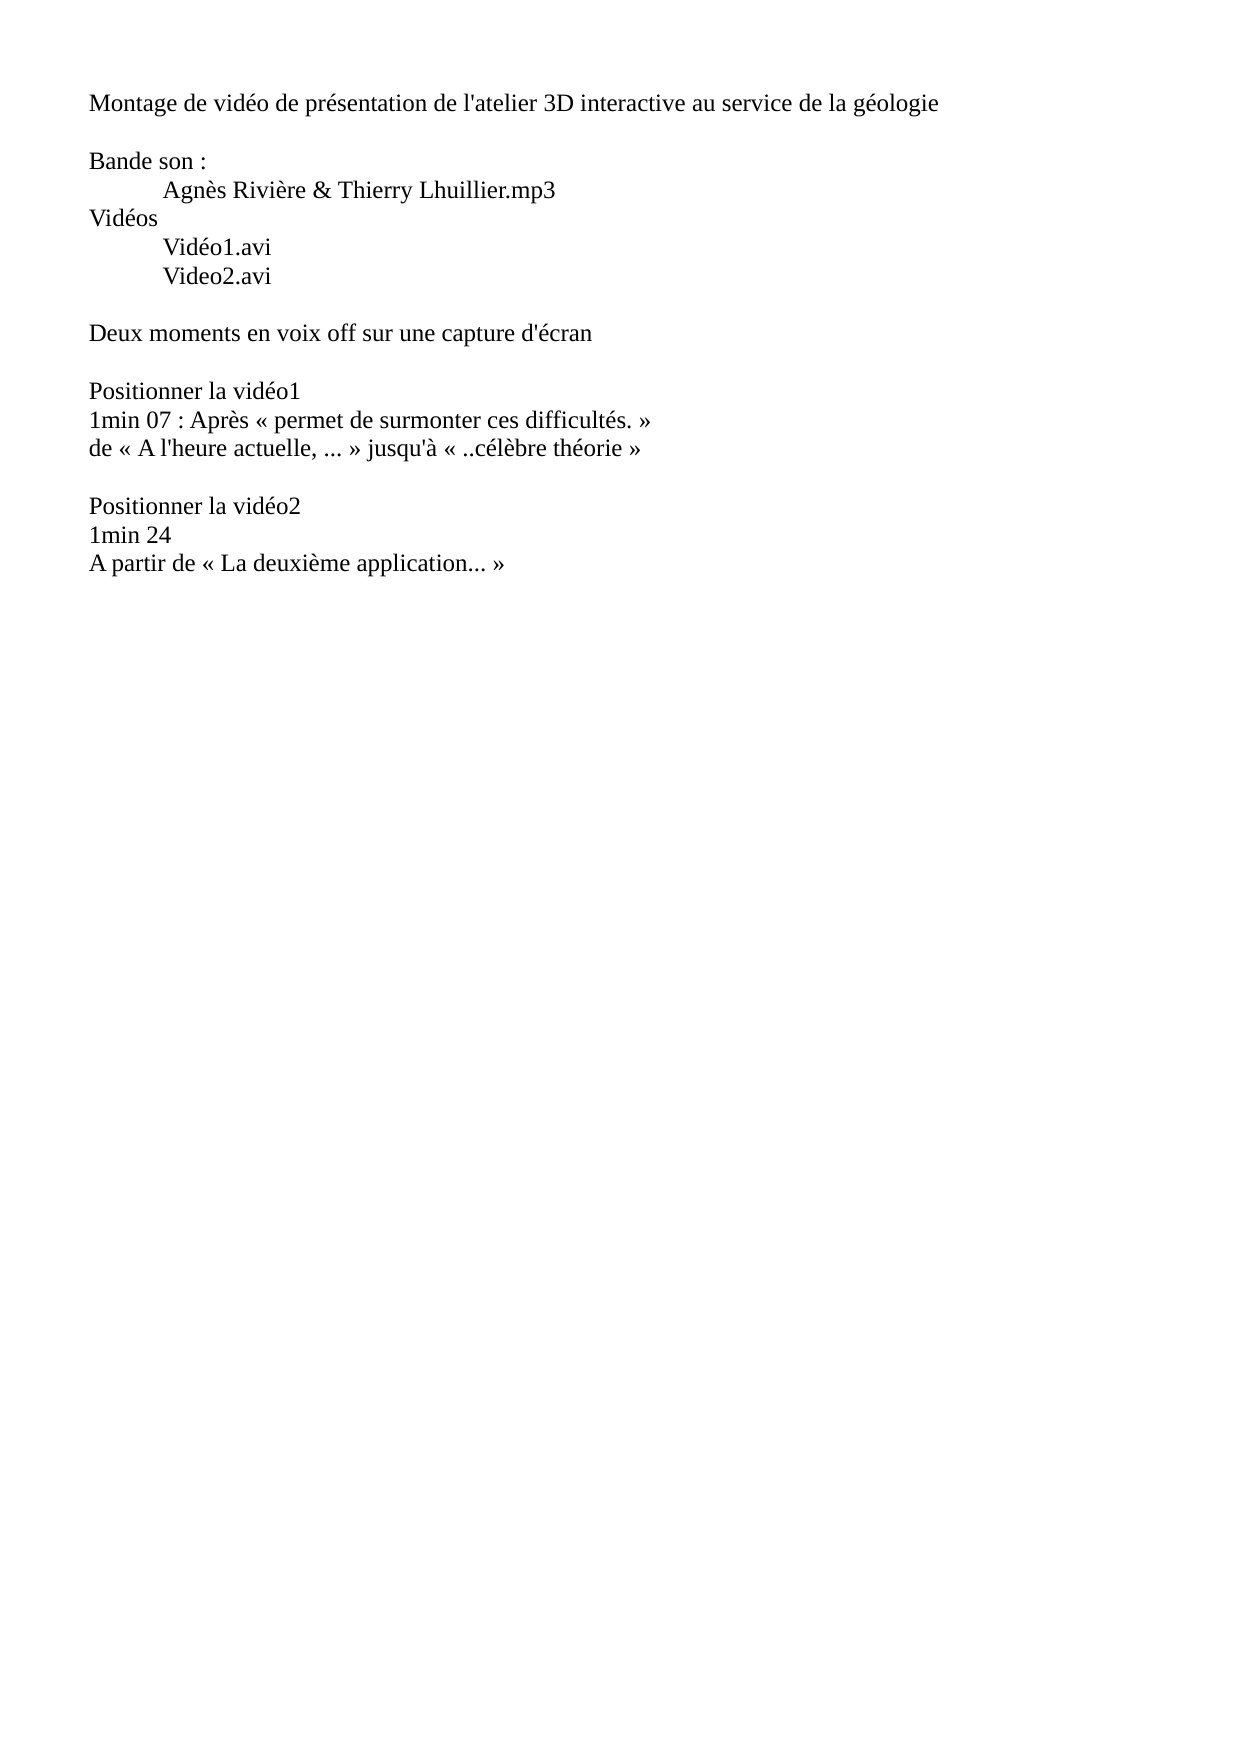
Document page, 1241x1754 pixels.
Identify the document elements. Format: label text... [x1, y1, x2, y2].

text Positionner la vidéo1 [88, 376, 1152, 405]
text 1min 24 [88, 520, 1152, 548]
text Positionner la vidéo2 [88, 491, 1152, 520]
text Agnès Rivière & Thierry Lhuillier.mp3 [162, 175, 1152, 203]
text Vidéos [88, 203, 1152, 232]
text Vidéo1.avi [162, 232, 1152, 261]
text Bande son : [88, 146, 1152, 175]
text A partir de « La deuxième application... » [88, 548, 1152, 577]
text Deux moments en voix off sur une capture d'écran [88, 318, 1152, 347]
text Video2.avi [162, 261, 1152, 290]
text de « A l'heure actuelle, ... » jusqu'à « ..célèbre théorie » [88, 433, 1152, 462]
text 1min 07 : Après « permet de surmonter ces difficultés. » [88, 405, 1152, 433]
text Montage de vidéo de présentation de l'atelier 3D interactive au service de la géologie [88, 88, 1152, 117]
